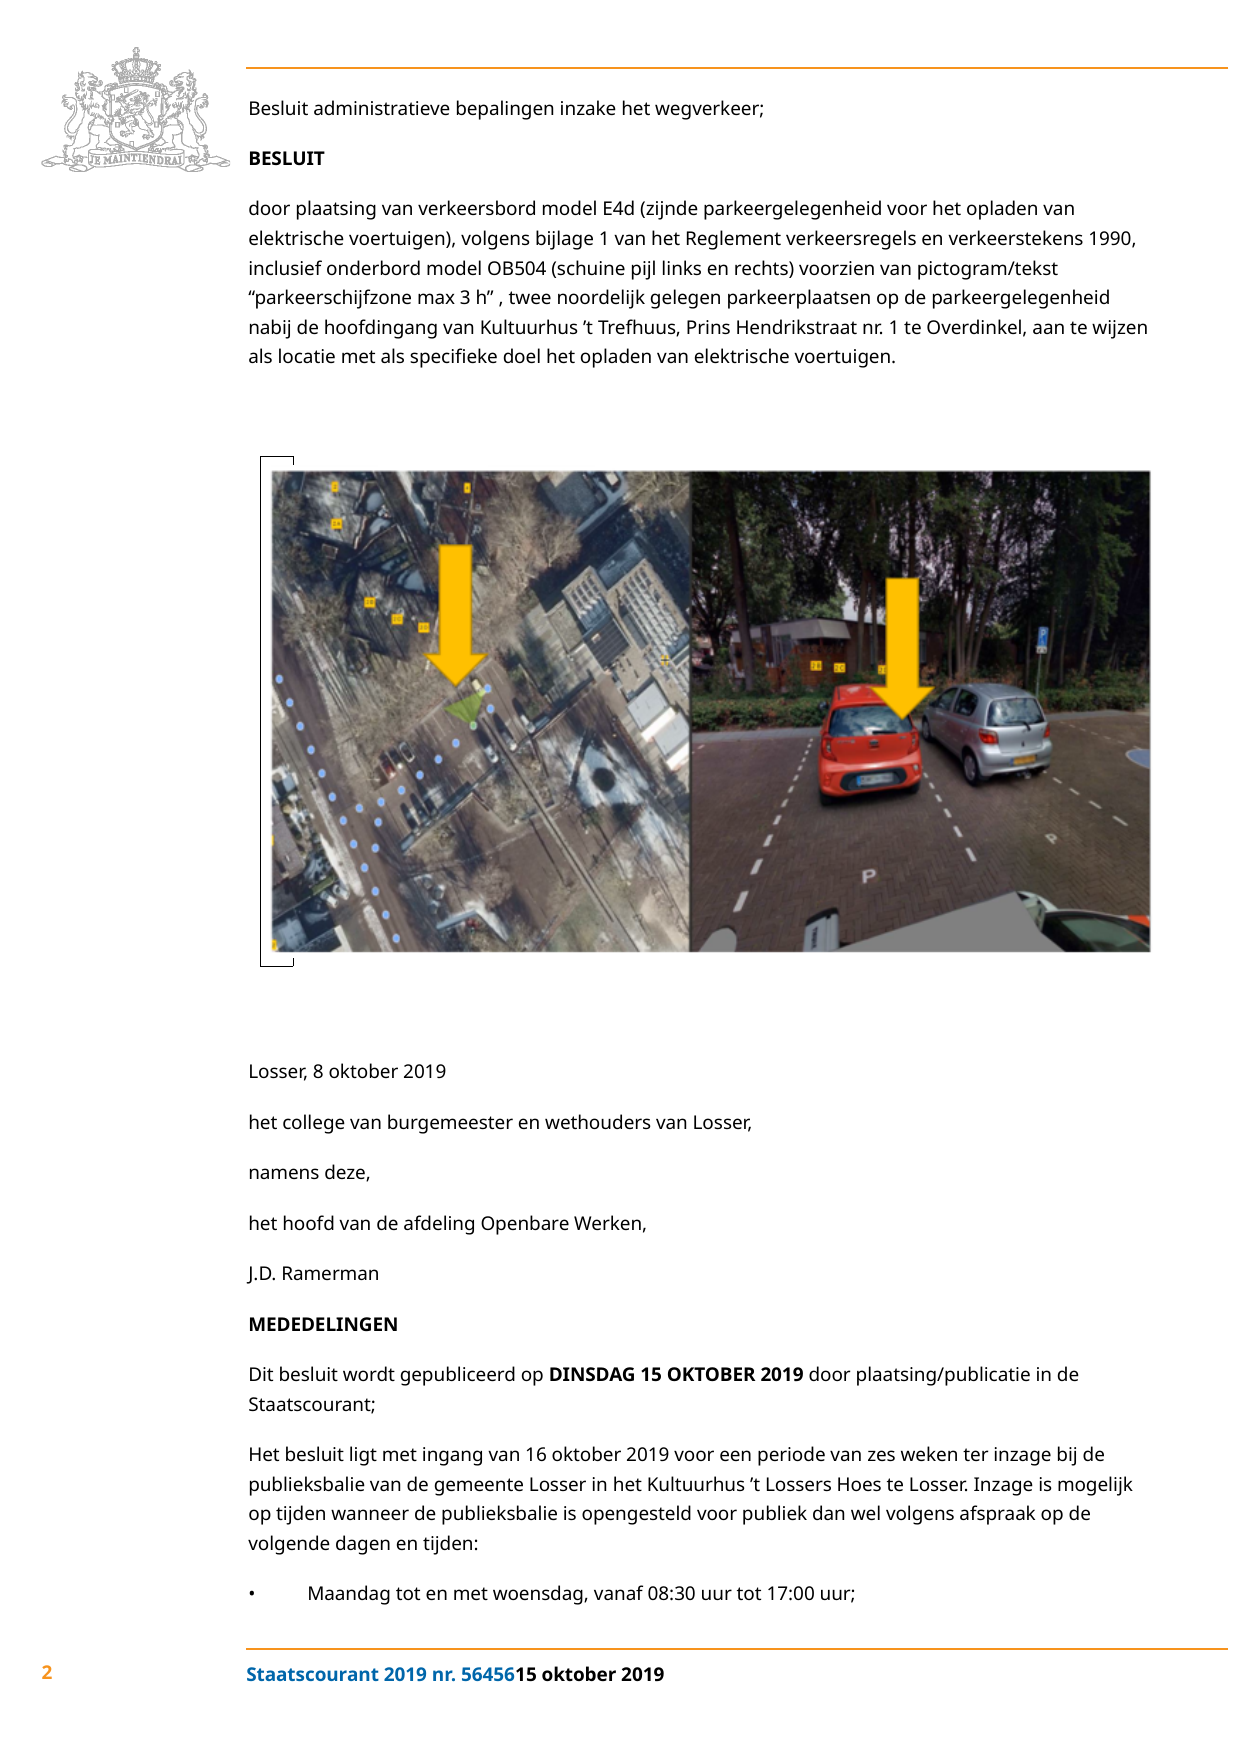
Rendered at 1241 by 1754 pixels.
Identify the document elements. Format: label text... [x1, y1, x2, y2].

text MEDEDELINGEN [248, 1311, 1152, 1337]
picture [41, 47, 231, 172]
text namens deze, [248, 1159, 1152, 1185]
text Besluit administratieve bepalingen inzake het wegverkeer; [248, 95, 1152, 121]
text het hoofd van de afdeling Openbare Werken, [248, 1210, 1152, 1236]
text Het besluit ligt met ingang van 16 oktober 2019 voor een periode van zes weken ter inzage bij de publieksbalie van de gemeente Losser in het Kultuurhus ’t Lossers Hoes te Losser. Inzage is mogelijk op tijden wanneer de publieksbalie is opengesteld voor publiek dan wel volgens afspraak op de volgende dagen en tijden: [248, 1441, 1152, 1556]
text BESLUIT [248, 145, 1152, 171]
list Maandag tot en met woensdag, vanaf 08:30 uur tot 17:00 uur; [248, 1580, 1152, 1606]
text door plaatsing van verkeersbord model E4d (zijnde parkeergelegenheid voor het opladen van elektrische voertuigen), volgens bijlage 1 van het Reglement verkeersregels en verkeerstekens 1990, inclusief onderbord model OB504 (schuine pijl links en rechts) voorzien van pictogram/tekst “parkeerschijfzone max 3 h” , twee noordelijk gelegen parkeerplaatsen op de parkeergelegenheid nabij de hoofdingang van Kultuurhus ’t Trefhuus, Prins Hendrikstraat nr. 1 te Overdinkel, aan te wijzen als locatie met als specifieke doel het opladen van elektrische voertuigen. [248, 196, 1152, 369]
text Dit besluit wordt gepubliceerd op DINSDAG 15 OKTOBER 2019 door plaatsing/publicatie in de Staatscourant; [248, 1361, 1152, 1417]
picture [268, 465, 1155, 958]
text J.D. Ramerman [248, 1260, 1152, 1286]
text het college van burgemeester en wethouders van Losser, [248, 1109, 1152, 1135]
text Losser, 8 oktober 2019 [248, 1059, 1152, 1084]
